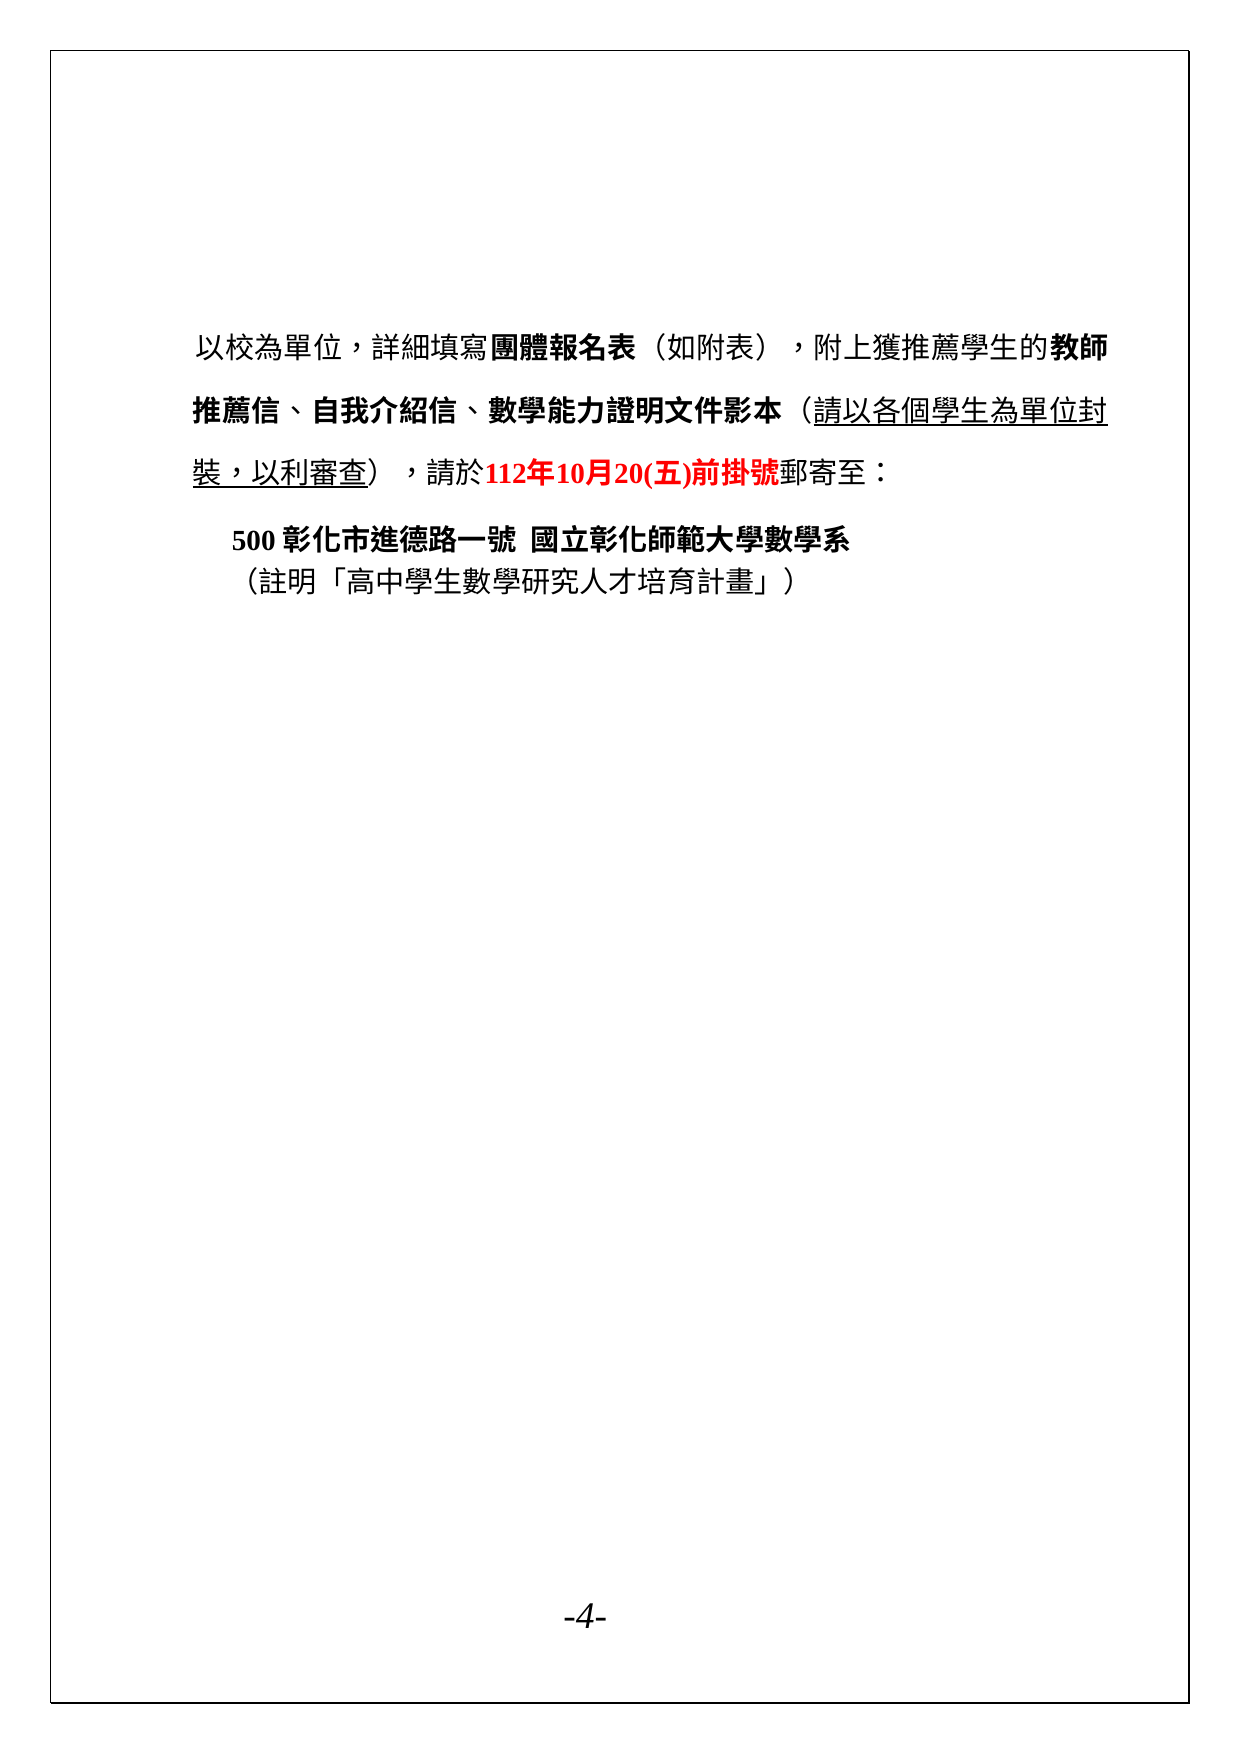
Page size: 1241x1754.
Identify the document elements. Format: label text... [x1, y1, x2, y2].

text 以校為單位，詳細填寫團體報名表（如附表），附上獲推薦學生的教師推薦信、自我介紹信、數學能力證明文件影本（請以各個學生為單位封裝，以利審查），請於112年10月20(五)前掛號郵寄至： [193, 304, 1109, 492]
text 500 彰化市進德路一號 國立彰化師範大學數學系 [181, 517, 1109, 559]
text （註明「高中學生數學研究人才培育計畫」） [181, 559, 1109, 601]
